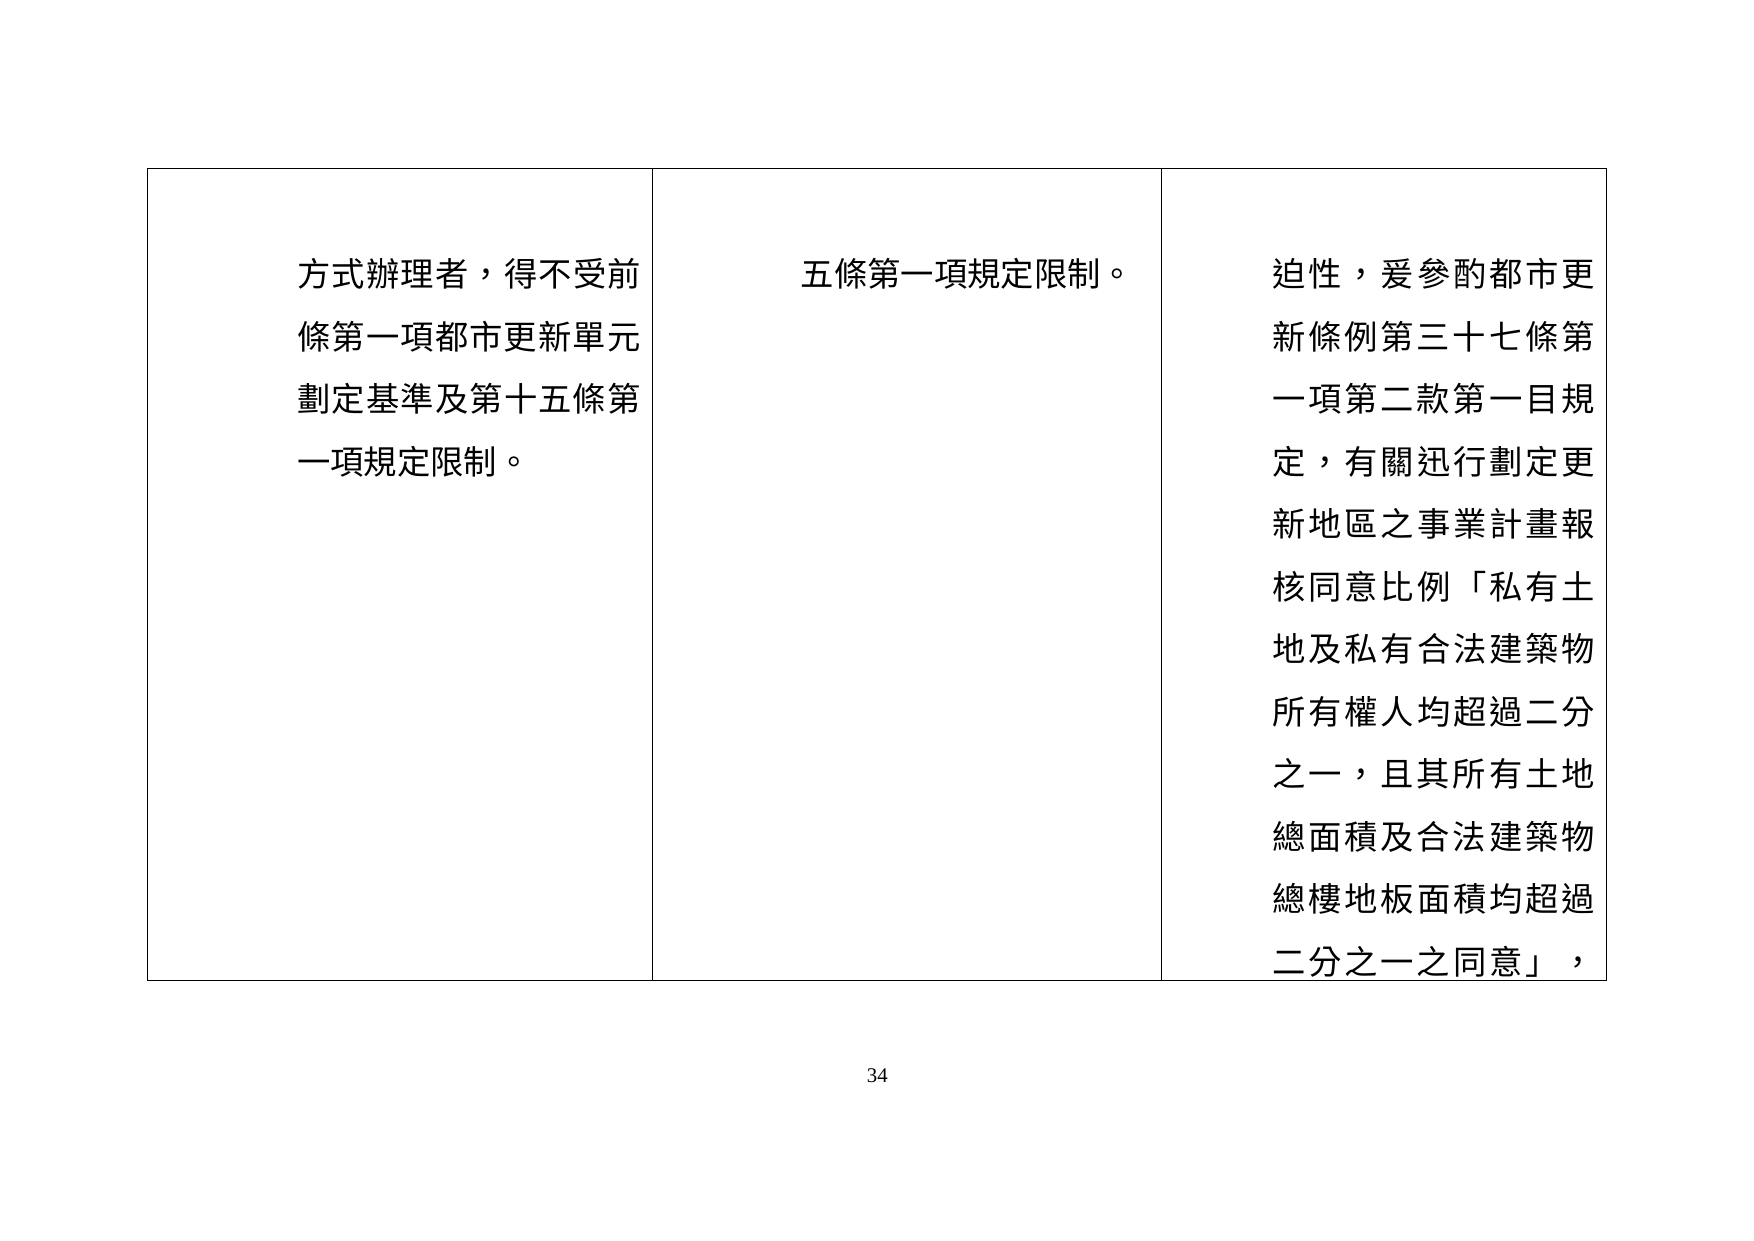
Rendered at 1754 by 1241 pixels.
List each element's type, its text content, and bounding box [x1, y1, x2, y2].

table_cell 五條第一項規定限制。 [653, 169, 1161, 980]
table_cell 迫性，爰參酌都市更新條例第三十七條第一項第二款第一目規定，有關迅行劃定更新地區之事業計畫報核同意比例「私有土地及私有合法建築物所有權人均超過二分之一，且其所有土地總面積及合法建築物總樓地板面積均超過二分之一之同意」， [1162, 169, 1606, 980]
table_cell 方式辦理者，得不受前條第一項都市更新單元劃定基準及第十五條第一項規定限制。 [148, 169, 652, 980]
